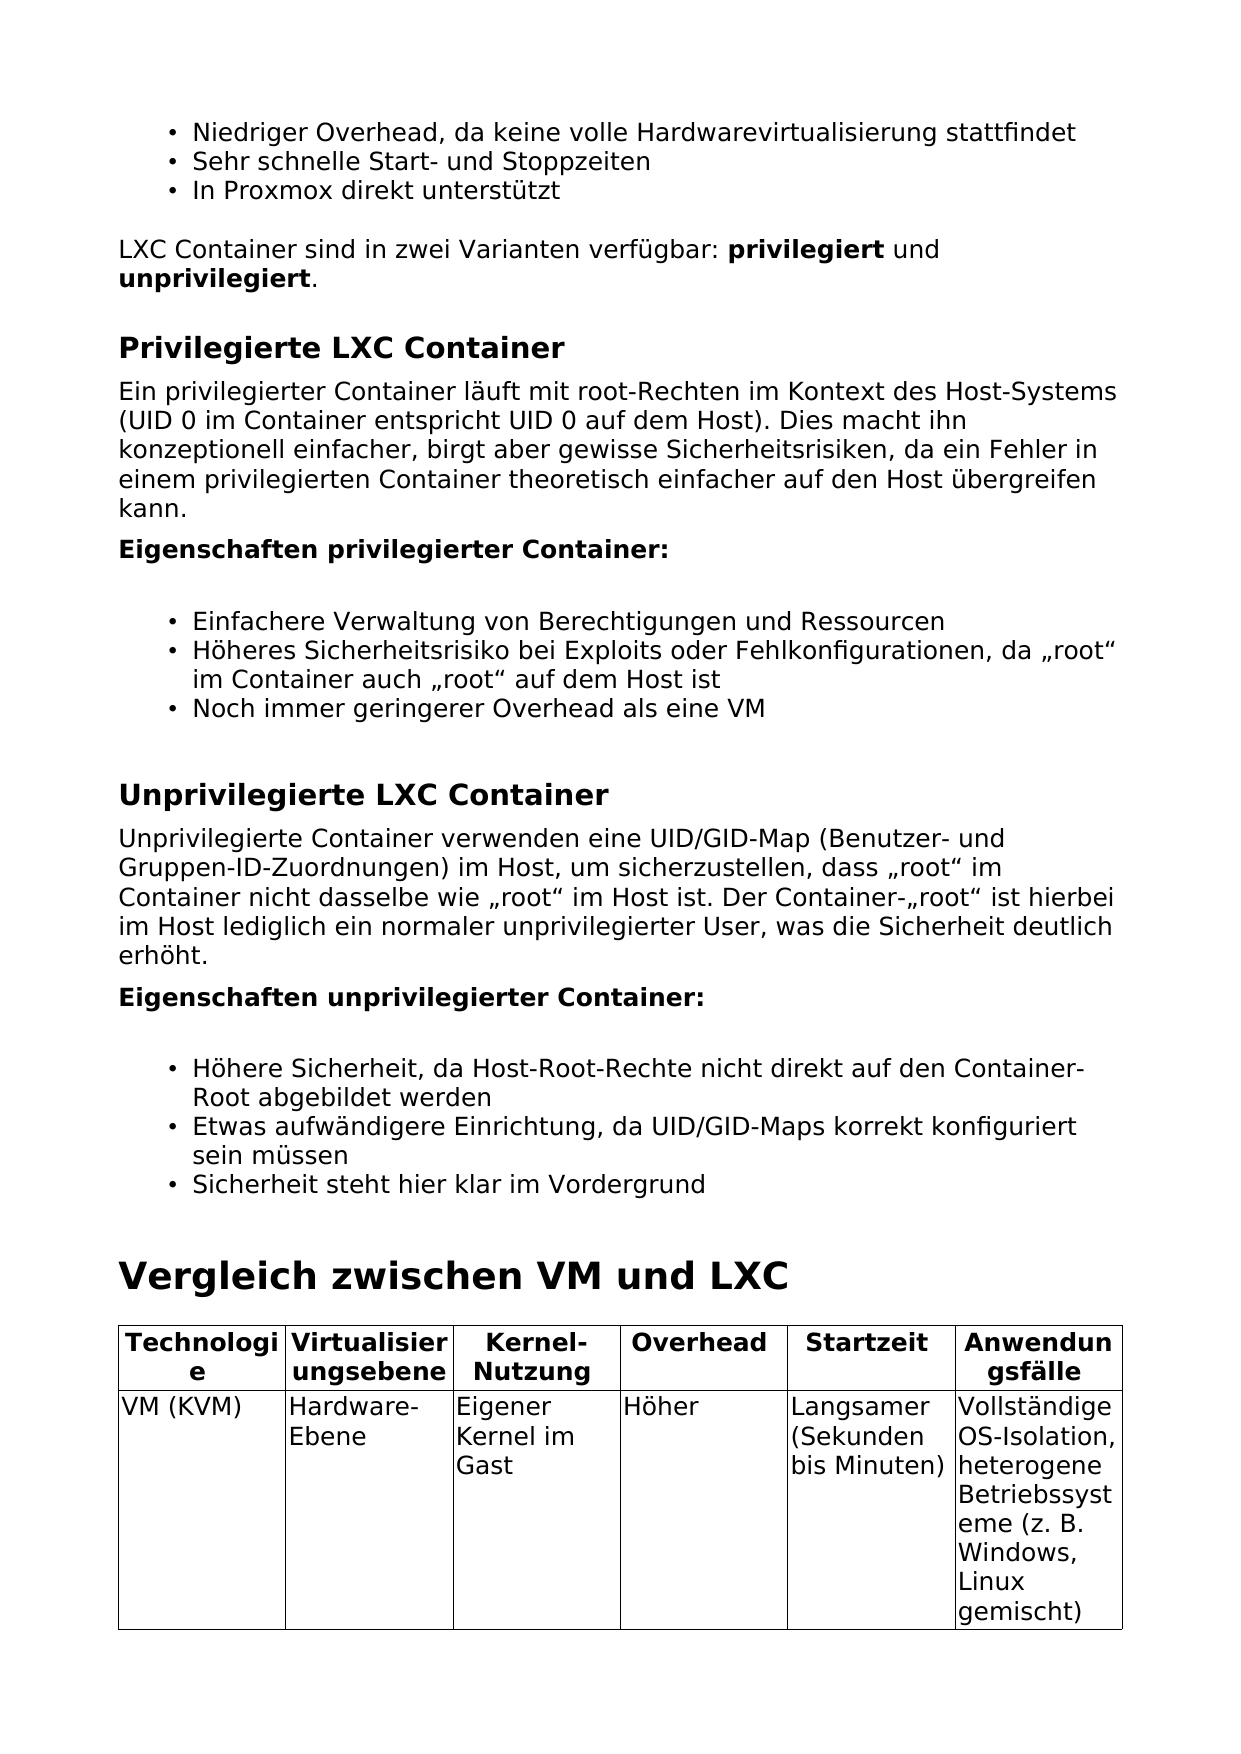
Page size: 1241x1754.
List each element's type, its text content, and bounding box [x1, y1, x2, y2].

table_header Technologie [119, 1326, 285, 1389]
table_header Kernel-Nutzung [454, 1326, 620, 1389]
table_cell Vollständige OS-Isolation, heterogene Betriebssysteme (z. B. Windows, Linux gemischt) [956, 1391, 1122, 1629]
list Einfachere Verwaltung von Berechtigungen und Ressourcen [177, 607, 1122, 636]
text Ein privilegierter Container läuft mit root-Rechten im Kontext des Host-Systems (UID 0 im Container entspricht UID 0 auf dem Host). Dies macht ihn konzeptionell einfacher, birgt aber gewisse Sicherheitsrisiken, da ein Fehler in einem privilegierten Container theoretisch einfacher auf den Host übergreifen kann. [118, 377, 1122, 523]
text Unprivilegierte Container verwenden eine UID/GID-Map (Benutzer- und Gruppen-ID-Zuordnungen) im Host, um sicherzustellen, dass „root“ im Container nicht dasselbe wie „root“ im Host ist. Der Container-„root“ ist hierbei im Host lediglich ein normaler unprivilegierter User, was die Sicherheit deutlich erhöht. [118, 824, 1122, 970]
subtitle Privilegierte LXC Container [118, 331, 1122, 365]
table_cell VM (KVM) [119, 1391, 285, 1629]
text Eigenschaften unprivilegierter Container: [118, 983, 1122, 1012]
table_cell Höher [621, 1391, 787, 1629]
table_header Startzeit [788, 1326, 955, 1389]
list Sehr schnelle Start- und Stoppzeiten [177, 147, 1122, 176]
subtitle Vergleich zwischen VM und LXC [118, 1254, 1122, 1298]
subtitle Unprivilegierte LXC Container [118, 778, 1122, 812]
table_cell Hardware-Ebene [286, 1391, 453, 1629]
list Höhere Sicherheit, da Host-Root-Rechte nicht direkt auf den Container-Root abgebildet werden [177, 1054, 1122, 1112]
list Etwas aufwändigere Einrichtung, da UID/GID-Maps korrekt konfiguriert sein müssen [177, 1112, 1122, 1171]
list In Proxmox direkt unterstützt [177, 176, 1122, 206]
list Noch immer geringerer Overhead als eine VM [177, 694, 1122, 723]
list Höheres Sicherheitsrisiko bei Exploits oder Fehlkonfigurationen, da „root“ im Container auch „root“ auf dem Host ist [177, 636, 1122, 694]
table_header Anwendungsfälle [956, 1326, 1122, 1389]
text LXC Container sind in zwei Varianten verfügbar: privilegiert und unprivilegiert. [118, 235, 1122, 293]
table_header Overhead [621, 1326, 787, 1389]
table_cell Eigener Kernel im Gast [454, 1391, 620, 1629]
table_cell Langsamer (Sekunden bis Minuten) [788, 1391, 955, 1629]
text Eigenschaften privilegierter Container: [118, 536, 1122, 565]
table_header Virtualisierungsebene [286, 1326, 453, 1389]
list Sicherheit steht hier klar im Vordergrund [177, 1171, 1122, 1200]
list Niedriger Overhead, da keine volle Hardwarevirtualisierung stattfindet [177, 118, 1122, 147]
